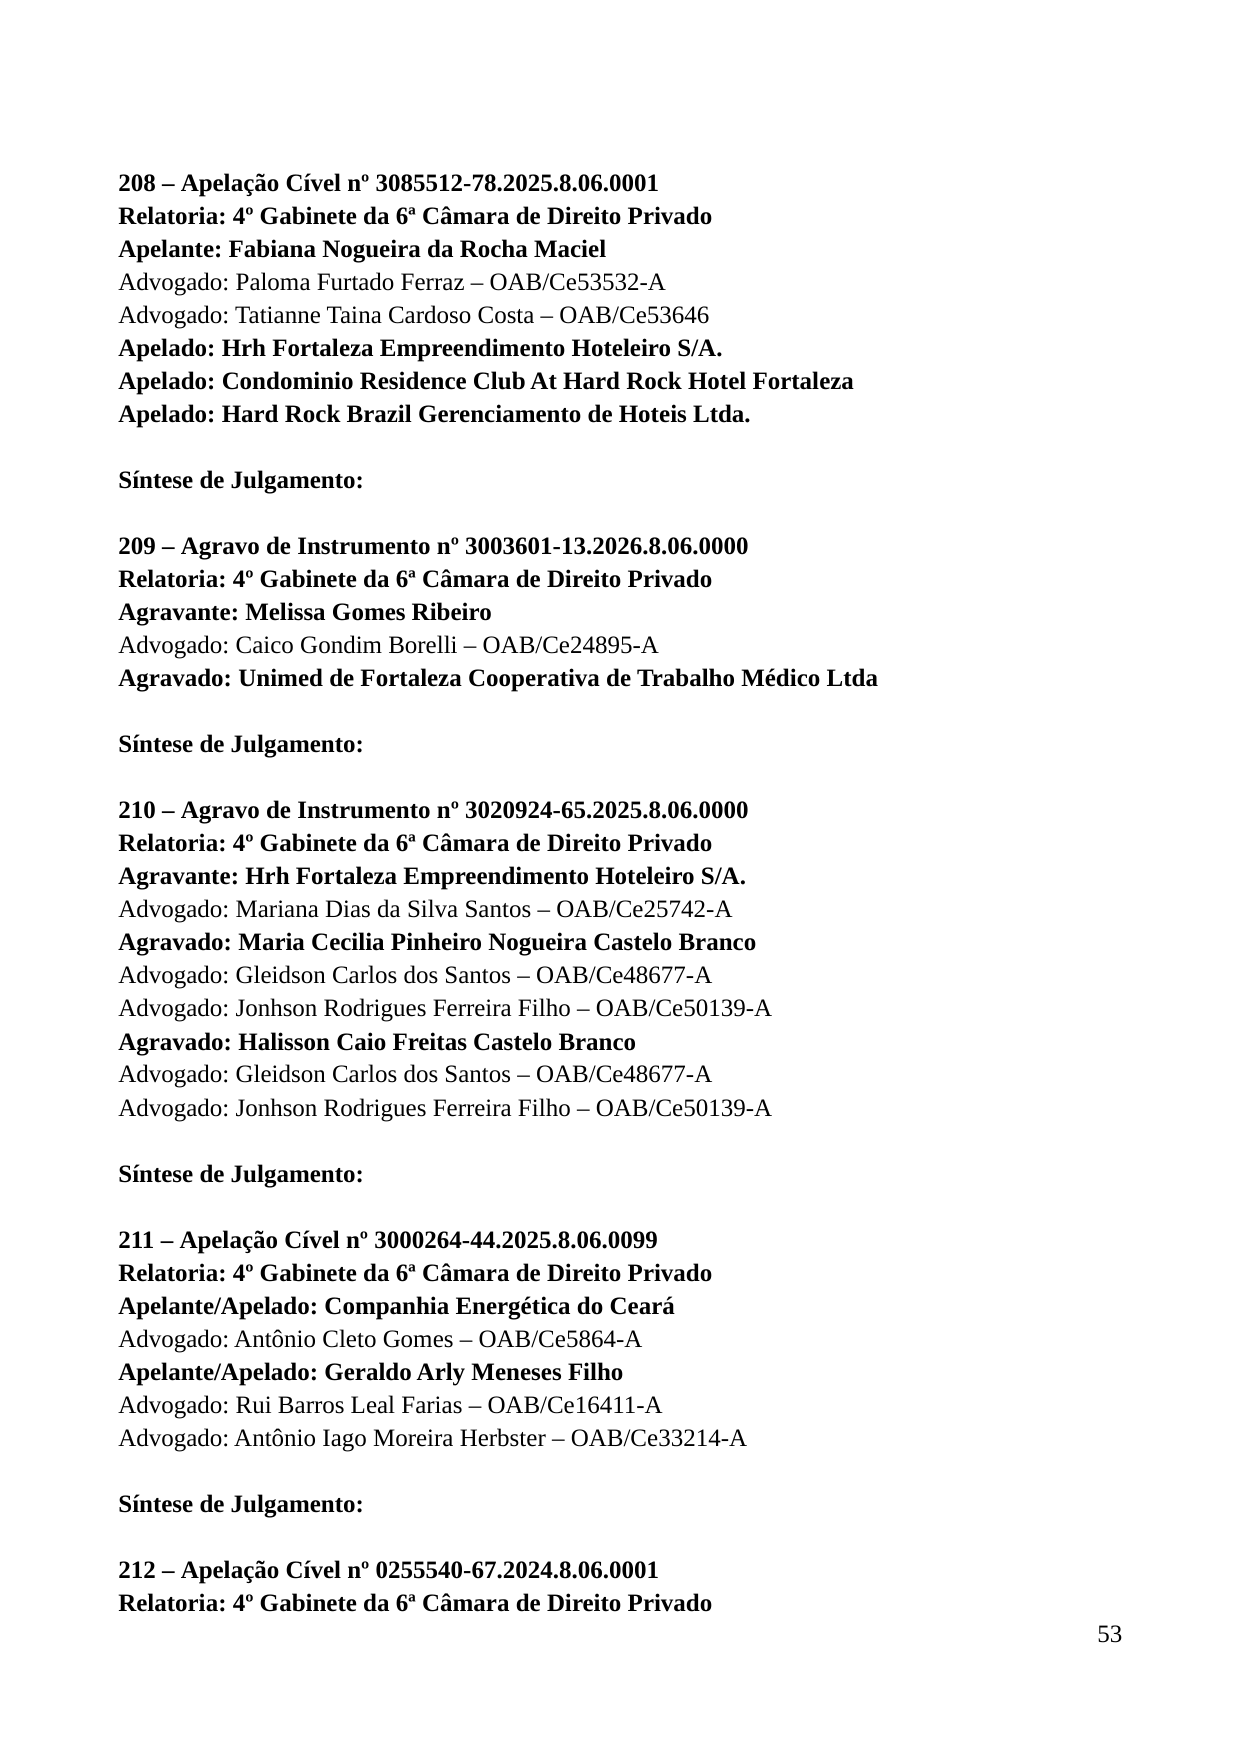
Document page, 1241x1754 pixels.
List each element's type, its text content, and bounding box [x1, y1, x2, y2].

text 208 – Apelação Cível nº 3085512-78.2025.8.06.0001 Relatoria: 4º Gabinete da 6ª Câmara de Direito Privado Apelante: Fabiana Nogueira da Rocha Maciel Advogado: Paloma Furtado Ferraz – OAB/Ce53532-A Advogado: Tatianne Taina Cardoso Costa – OAB/Ce53646 Apelado: Hrh Fortaleza Empreendimento Hoteleiro S/A. Apelado: Condominio Residence Club At Hard Rock Hotel Fortaleza Apelado: Hard Rock Brazil Gerenciamento de Hoteis Ltda. [118, 135, 1122, 428]
text Síntese de Julgamento: 209 – Agravo de Instrumento nº 3003601-13.2026.8.06.0000 Relatoria: 4º Gabinete da 6ª Câmara de Direito Privado Agravante: Melissa Gomes Ribeiro Advogado: Caico Gondim Borelli – OAB/Ce24895-A Agravado: Unimed de Fortaleza Cooperativa de Trabalho Médico Ltda [118, 432, 1122, 692]
text Síntese de Julgamento: 212 – Apelação Cível nº 0255540-67.2024.8.06.0001 Relatoria: 4º Gabinete da 6ª Câmara de Direito Privado [118, 1456, 1122, 1617]
text Síntese de Julgamento: 210 – Agravo de Instrumento nº 3020924-65.2025.8.06.0000 Relatoria: 4º Gabinete da 6ª Câmara de Direito Privado Agravante: Hrh Fortaleza Empreendimento Hoteleiro S/A. Advogado: Mariana Dias da Silva Santos – OAB/Ce25742-A Agravado: Maria Cecilia Pinheiro Nogueira Castelo Branco Advogado: Gleidson Carlos dos Santos – OAB/Ce48677-A Advogado: Jonhson Rodrigues Ferreira Filho – OAB/Ce50139-A Agravado: Halisson Caio Freitas Castelo Branco Advogado: Gleidson Carlos dos Santos – OAB/Ce48677-A Advogado: Jonhson Rodrigues Ferreira Filho – OAB/Ce50139-A [118, 696, 1122, 1121]
text Síntese de Julgamento: 211 – Apelação Cível nº 3000264-44.2025.8.06.0099 Relatoria: 4º Gabinete da 6ª Câmara de Direito Privado Apelante/Apelado: Companhia Energética do Ceará Advogado: Antônio Cleto Gomes – OAB/Ce5864-A Apelante/Apelado: Geraldo Arly Meneses Filho Advogado: Rui Barros Leal Farias – OAB/Ce16411-A Advogado: Antônio Iago Moreira Herbster – OAB/Ce33214-A [118, 1126, 1122, 1452]
